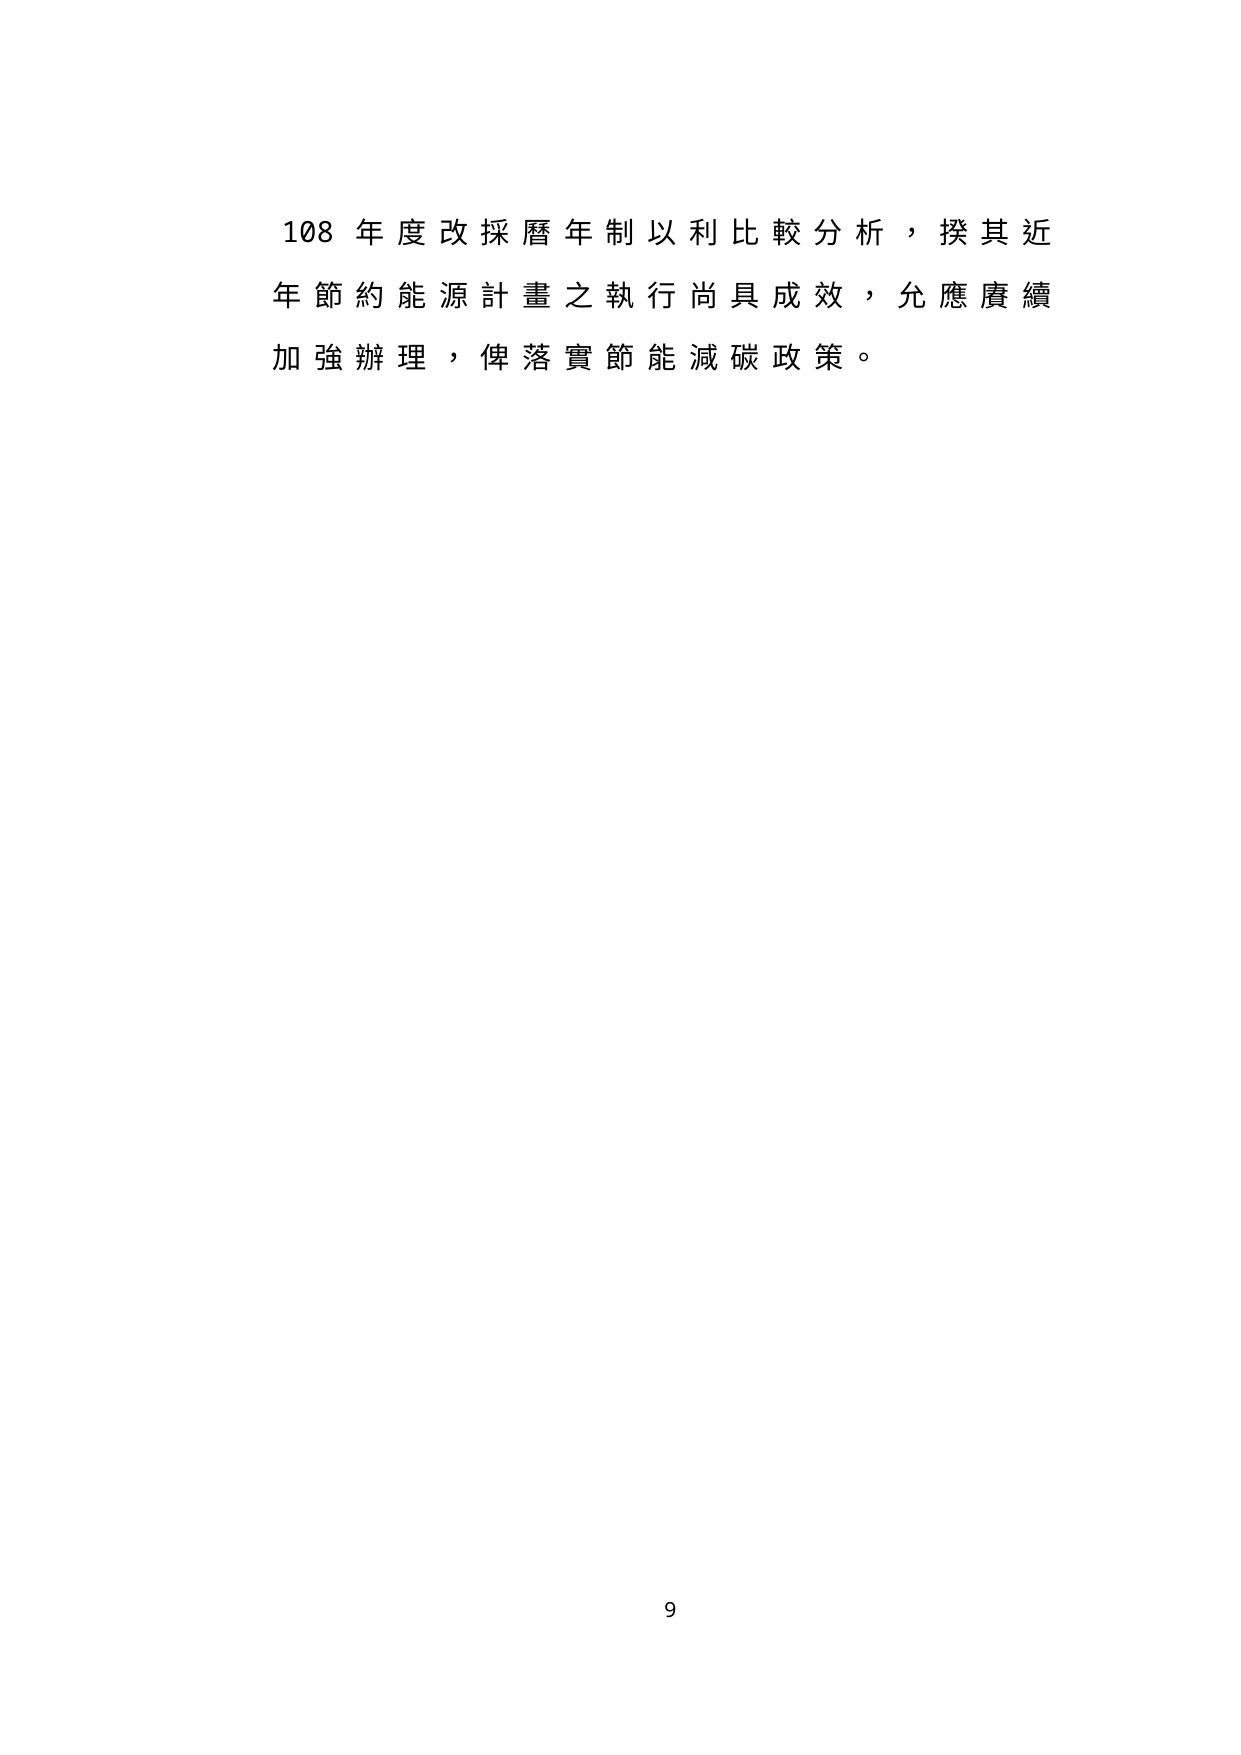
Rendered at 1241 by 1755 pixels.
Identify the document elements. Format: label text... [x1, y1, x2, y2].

text 108年度改採曆年制以利比較分析，揆其近年節約能源計畫之執行尚具成效，允應賡續加強辦理，俾落實節能減碳政策。 [242, 189, 1058, 377]
